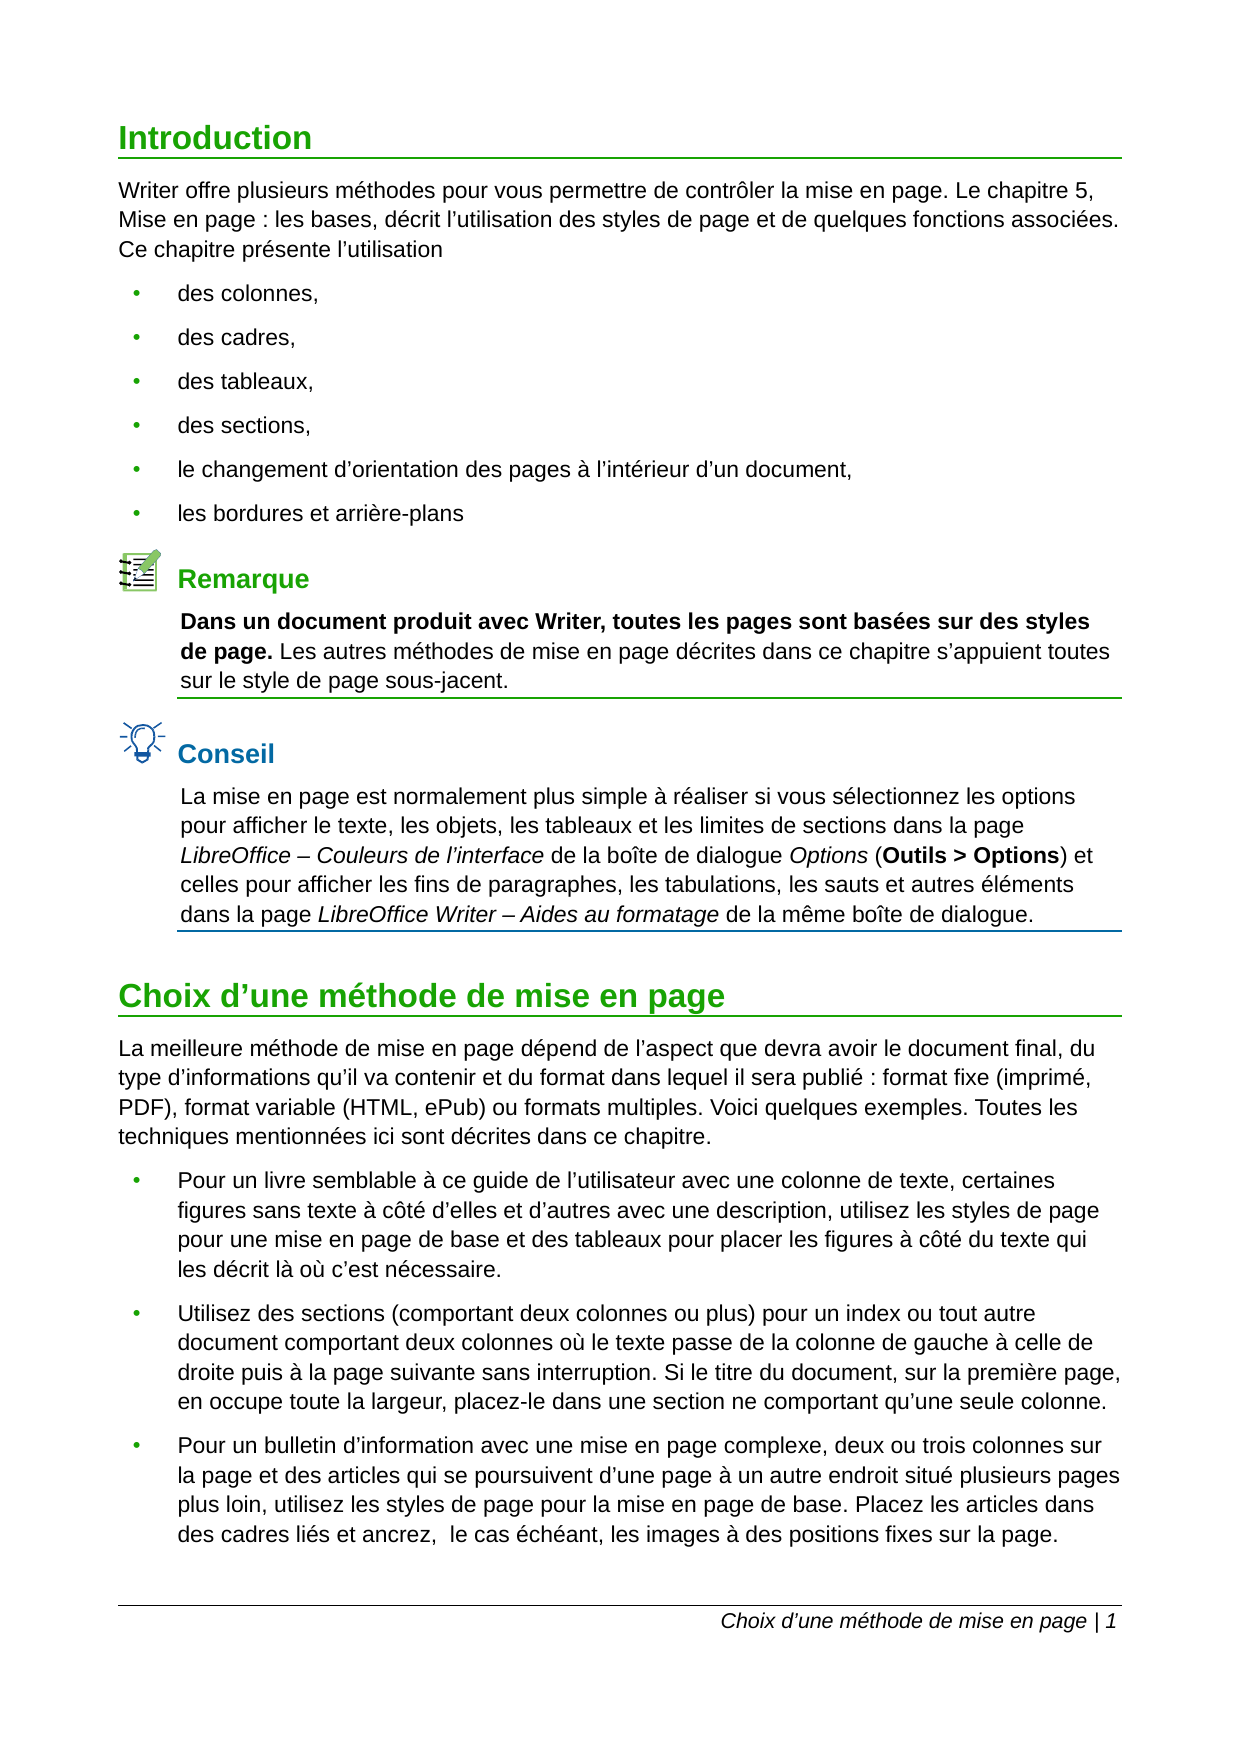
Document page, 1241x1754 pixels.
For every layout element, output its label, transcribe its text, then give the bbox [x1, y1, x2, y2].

list Remarque [118, 548, 1122, 595]
text La meilleure méthode de mise en page dépend de l’aspect que devra avoir le document final, du type d’informations qu’il va contenir et du format dans lequel il sera publié : format fixe (imprimé, PDF), format variable (HTML, ePub) ou formats multiples. Voici quelques exemples. Toutes les techniques mentionnées ici sont décrites dans ce chapitre. [118, 1032, 1122, 1149]
list Pour un livre semblable à ce guide de l’utilisateur avec une colonne de texte, certaines figures sans texte à côté d’elles et d’autres avec une description, utilisez les styles de page pour une mise en page de base et des tableaux pour placer les figures à côté du texte qui les décrit là où c’est nécessaire. [133, 1164, 1122, 1282]
list des sections, [133, 409, 1122, 438]
subtitle Introduction [118, 118, 1122, 157]
list Conseil [118, 721, 1122, 769]
list Utilisez des sections (comportant deux colonnes ou plus) pour un index ou tout autre document comportant deux colonnes où le texte passe de la colonne de gauche à celle de droite puis à la page suivante sans interruption. Si le titre du document, sur la première page, en occupe toute la largeur, placez-le dans une section ne comportant qu’une seule colonne. [133, 1297, 1122, 1414]
list des tableaux, [133, 364, 1122, 394]
text Writer offre plusieurs méthodes pour vous permettre de contrôler la mise en page. Le chapitre 5, Mise en page : les bases, décrit l’utilisation des styles de page et de quelques fonctions associées. Ce chapitre présente l’utilisation [118, 173, 1122, 262]
text La mise en page est normalement plus simple à réaliser si vous sélectionnez les options pour afficher le texte, les objets, les tableaux et les limites de sections dans la page LibreOffice – Couleurs de l’interface de la boîte de dialogue Options (Outils > Options) et celles pour afficher les fins de paragraphes, les tabulations, les sauts et autres éléments dans la page LibreOffice Writer – Aides au formatage de la même boîte de dialogue. [177, 777, 1122, 930]
list Pour un bulletin d’information avec une mise en page complexe, deux ou trois colonnes sur la page et des articles qui se poursuivent d’une page à un autre endroit situé plusieurs pages plus loin, utilisez les styles de page pour la mise en page de base. Placez les articles dans des cadres liés et ancrez, le cas échéant, les images à des positions fixes sur la page. [133, 1429, 1122, 1547]
subtitle Choix d’une méthode de mise en page [118, 976, 1122, 1015]
list des colonnes, [133, 276, 1122, 306]
list le changement d’orientation des pages à l’intérieur d’un document, [133, 453, 1122, 482]
list les bordures et arrière-plans [133, 497, 1122, 526]
text Dans un document produit avec Writer, toutes les pages sont basées sur des styles de page. Les autres méthodes de mise en page décrites dans ce chapitre s’appuient toutes sur le style de page sous-jacent. [177, 602, 1122, 697]
list des cadres, [133, 321, 1122, 350]
